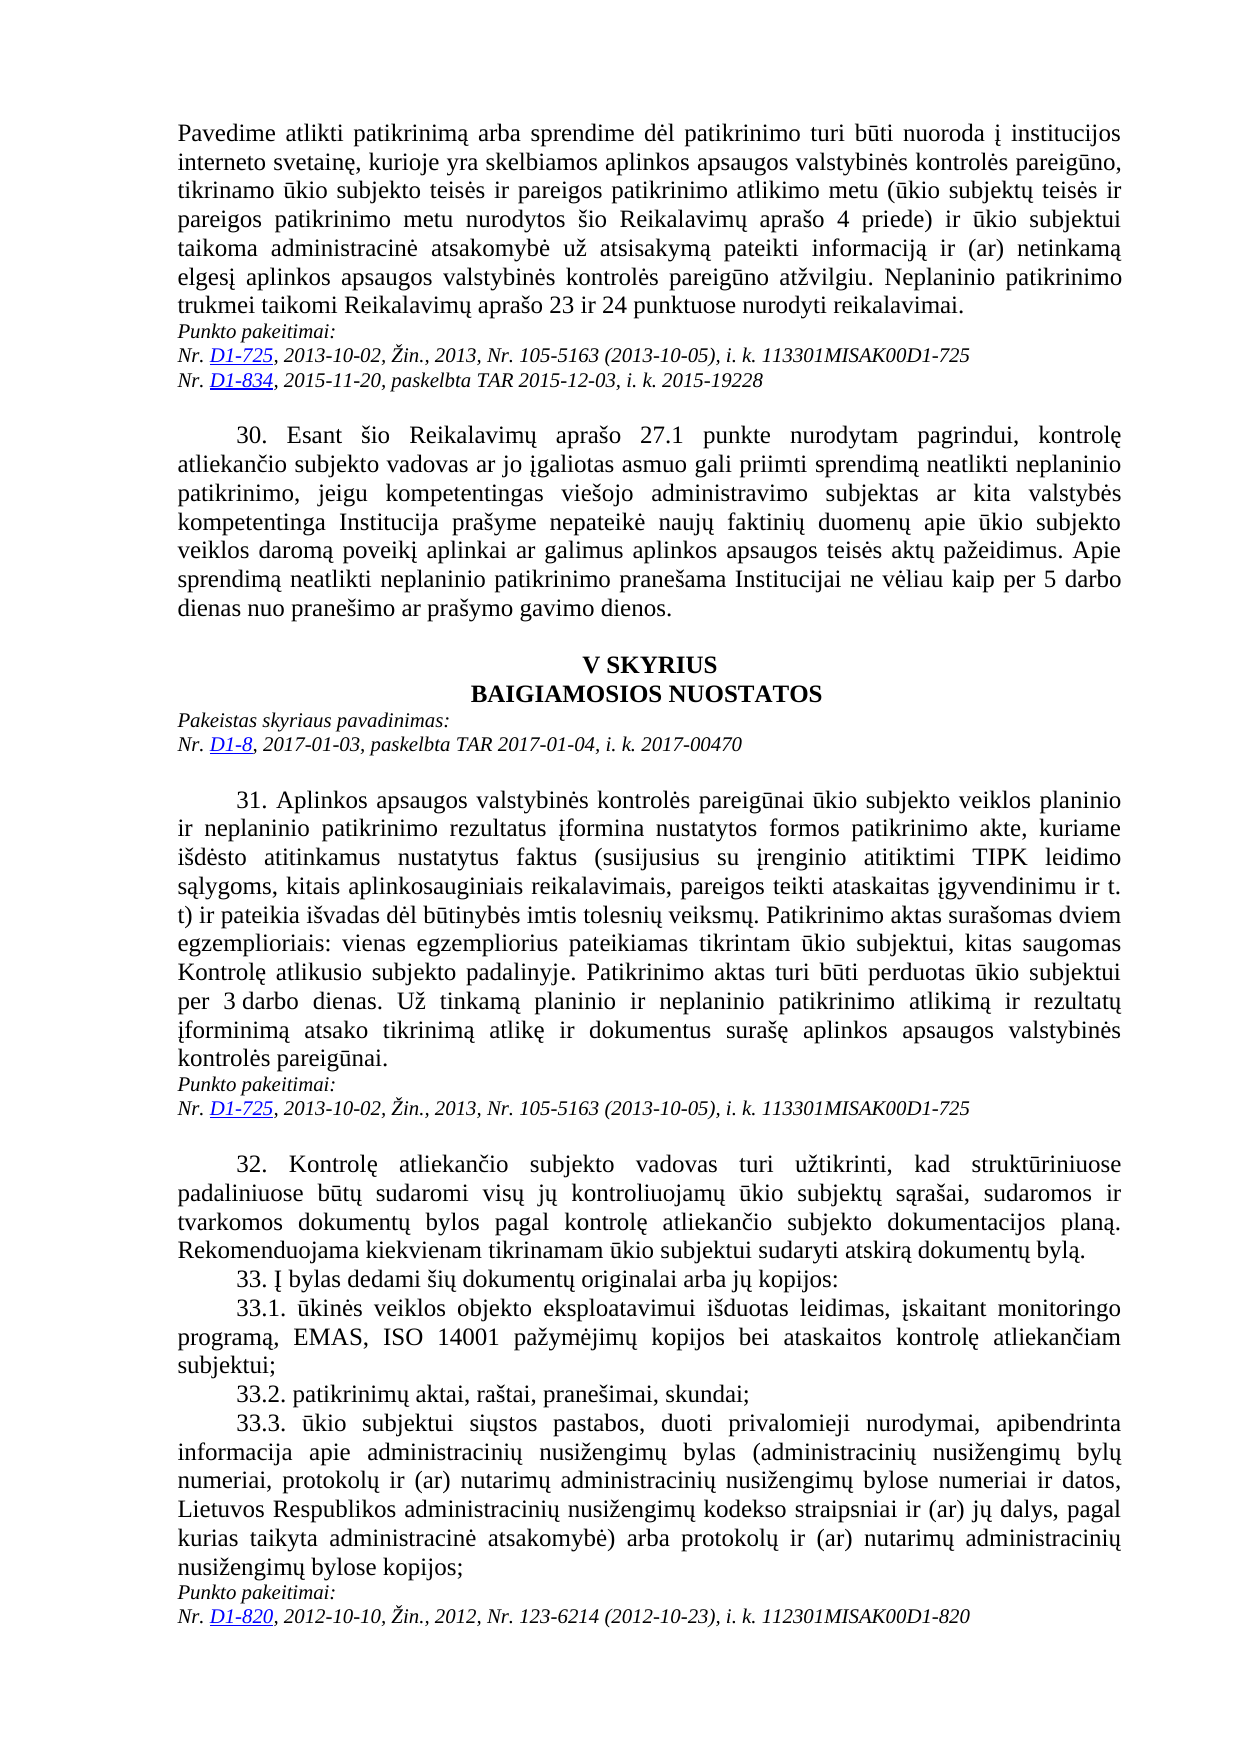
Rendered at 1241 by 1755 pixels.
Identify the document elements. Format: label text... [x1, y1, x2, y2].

text Punkto pakeitimai: [177, 1072, 1122, 1096]
text 33. Į bylas dedami šių dokumentų originalai arba jų kopijos: [177, 1264, 1122, 1293]
text 33.3. ūkio subjektui siųstos pastabos, duoti privalomieji nurodymai, apibendrinta informacija apie administracinių nusižengimų bylas (administracinių nusižengimų bylų numeriai, protokolų ir (ar) nutarimų administracinių nusižengimų bylose numeriai ir datos, Lietuvos Respublikos administracinių nusižengimų kodekso straipsniai ir (ar) jų dalys, pagal kurias taikyta administracinė atsakomybė) arba protokolų ir (ar) nutarimų administracinių nusižengimų bylose kopijos; [177, 1408, 1122, 1580]
text Punkto pakeitimai: [177, 319, 1122, 343]
text Nr. D1-820, 2012-10-10, Žin., 2012, Nr. 123-6214 (2012-10-23), i. k. 112301MISAK00D1-820 [177, 1604, 1122, 1628]
text 30. Esant šio Reikalavimų aprašo 27.1 punkte nurodytam pagrindui, kontrolę atliekančio subjekto vadovas ar jo įgaliotas asmuo gali priimti sprendimą neatlikti neplaninio patikrinimo, jeigu kompetentingas viešojo administravimo subjektas ar kita valstybės kompetentinga Institucija prašyme nepateikė naujų faktinių duomenų apie ūkio subjekto veiklos daromą poveikį aplinkai ar galimus aplinkos apsaugos teisės aktų pažeidimus. Apie sprendimą neatlikti neplaninio patikrinimo pranešama Institucijai ne vėliau kaip per 5 darbo dienas nuo pranešimo ar prašymo gavimo dienos. [177, 420, 1122, 622]
text Punkto pakeitimai: [177, 1580, 1122, 1604]
text Pavedime atlikti patikrinimą arba sprendime dėl patikrinimo turi būti nuoroda į institucijos interneto svetainę, kurioje yra skelbiamos aplinkos apsaugos valstybinės kontrolės pareigūno, tikrinamo ūkio subjekto teisės ir pareigos patikrinimo atlikimo metu (ūkio subjektų teisės ir pareigos patikrinimo metu nurodytos šio Reikalavimų aprašo 4 priede) ir ūkio subjektui taikoma administracinė atsakomybė už atsisakymą pateikti informaciją ir (ar) netinkamą elgesį aplinkos apsaugos valstybinės kontrolės pareigūno atžvilgiu. Neplaninio patikrinimo trukmei taikomi Reikalavimų aprašo 23 ir 24 punktuose nurodyti reikalavimai. [177, 118, 1122, 319]
text Nr. D1-725, 2013-10-02, Žin., 2013, Nr. 105-5163 (2013-10-05), i. k. 113301MISAK00D1-725 [177, 1096, 1122, 1120]
text V SKYRIUS [177, 650, 1122, 679]
text 33.2. patikrinimų aktai, raštai, pranešimai, skundai; [177, 1379, 1122, 1408]
text 33.1. ūkinės veiklos objekto eksploatavimui išduotas leidimas, įskaitant monitoringo programą, EMAS, ISO 14001 pažymėjimų kopijos bei ataskaitos kontrolę atliekančiam subjektui; [177, 1293, 1122, 1379]
text 31. Aplinkos apsaugos valstybinės kontrolės pareigūnai ūkio subjekto veiklos planinio ir neplaninio patikrinimo rezultatus įformina nustatytos formos patikrinimo akte, kuriame išdėsto atitinkamus nustatytus faktus (susijusius su įrenginio atitiktimi TIPK leidimo sąlygoms, kitais aplinkosauginiais reikalavimais, pareigos teikti ataskaitas įgyvendinimu ir t. t) ir pateikia išvadas dėl būtinybės imtis tolesnių veiksmų. Patikrinimo aktas surašomas dviem egzemplioriais: vienas egzempliorius pateikiamas tikrintam ūkio subjektui, kitas saugomas Kontrolę atlikusio subjekto padalinyje. Patikrinimo aktas turi būti perduotas ūkio subjektui per 3 darbo dienas. Už tinkamą planinio ir neplaninio patikrinimo atlikimą ir rezultatų įforminimą atsako tikrinimą atlikę ir dokumentus surašę aplinkos apsaugos valstybinės kontrolės pareigūnai. [177, 785, 1122, 1072]
text BAIGIAMOSIOS NUOSTATOS [177, 679, 1122, 708]
text Nr. D1-834, 2015-11-20, paskelbta TAR 2015-12-03, i. k. 2015-19228 [177, 367, 1122, 392]
text Nr. D1-8, 2017-01-03, paskelbta TAR 2017-01-04, i. k. 2017-00470 [177, 732, 1122, 756]
text 32. Kontrolę atliekančio subjekto vadovas turi užtikrinti, kad struktūriniuose padaliniuose būtų sudaromi visų jų kontroliuojamų ūkio subjektų sąrašai, sudaromos ir tvarkomos dokumentų bylos pagal kontrolę atliekančio subjekto dokumentacijos planą. Rekomenduojama kiekvienam tikrinamam ūkio subjektui sudaryti atskirą dokumentų bylą. [177, 1149, 1122, 1264]
text Nr. D1-725, 2013-10-02, Žin., 2013, Nr. 105-5163 (2013-10-05), i. k. 113301MISAK00D1-725 [177, 343, 1122, 367]
text Pakeistas skyriaus pavadinimas: [177, 708, 1122, 732]
